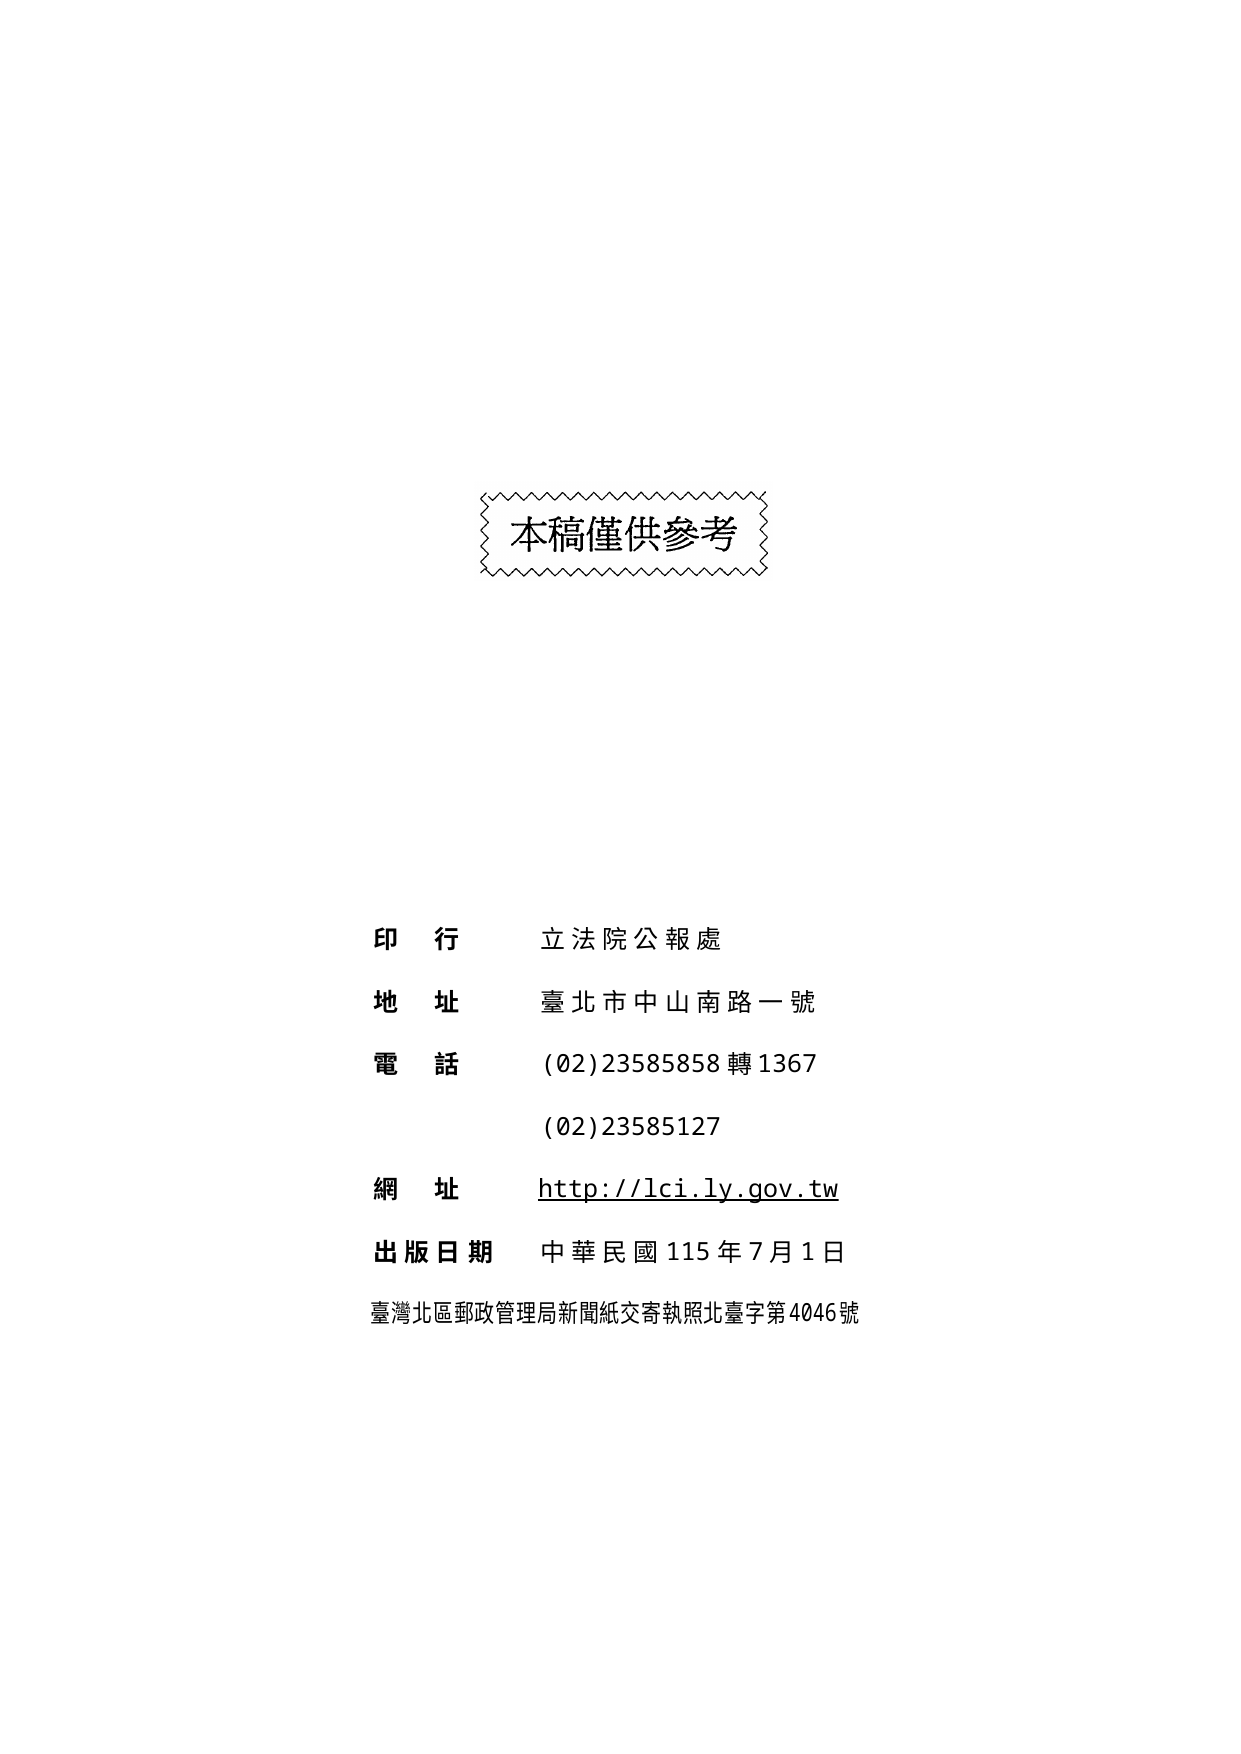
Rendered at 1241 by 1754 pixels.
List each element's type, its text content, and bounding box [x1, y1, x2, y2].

table_cell http://lci.ly.gov.tw [534, 1156, 878, 1219]
table_cell 出版日期 [362, 1219, 534, 1281]
table_cell 電話 [362, 1031, 534, 1156]
table_cell 臺北市中山南路一號 [534, 969, 878, 1031]
table_cell 地址 [362, 969, 534, 1031]
table_cell 中華民國115年7月1日 [534, 1219, 878, 1281]
table_cell 網址 [362, 1156, 534, 1219]
table_header 印行 [362, 906, 534, 969]
table_cell (02)23585858轉1367 (02)23585127 [534, 1031, 878, 1156]
table_header 立法院公報處 [534, 906, 878, 969]
table_header [468, 406, 773, 594]
table_cell 臺灣北區郵政管理局新聞紙交寄執照北臺字第4046號 [362, 1281, 878, 1344]
